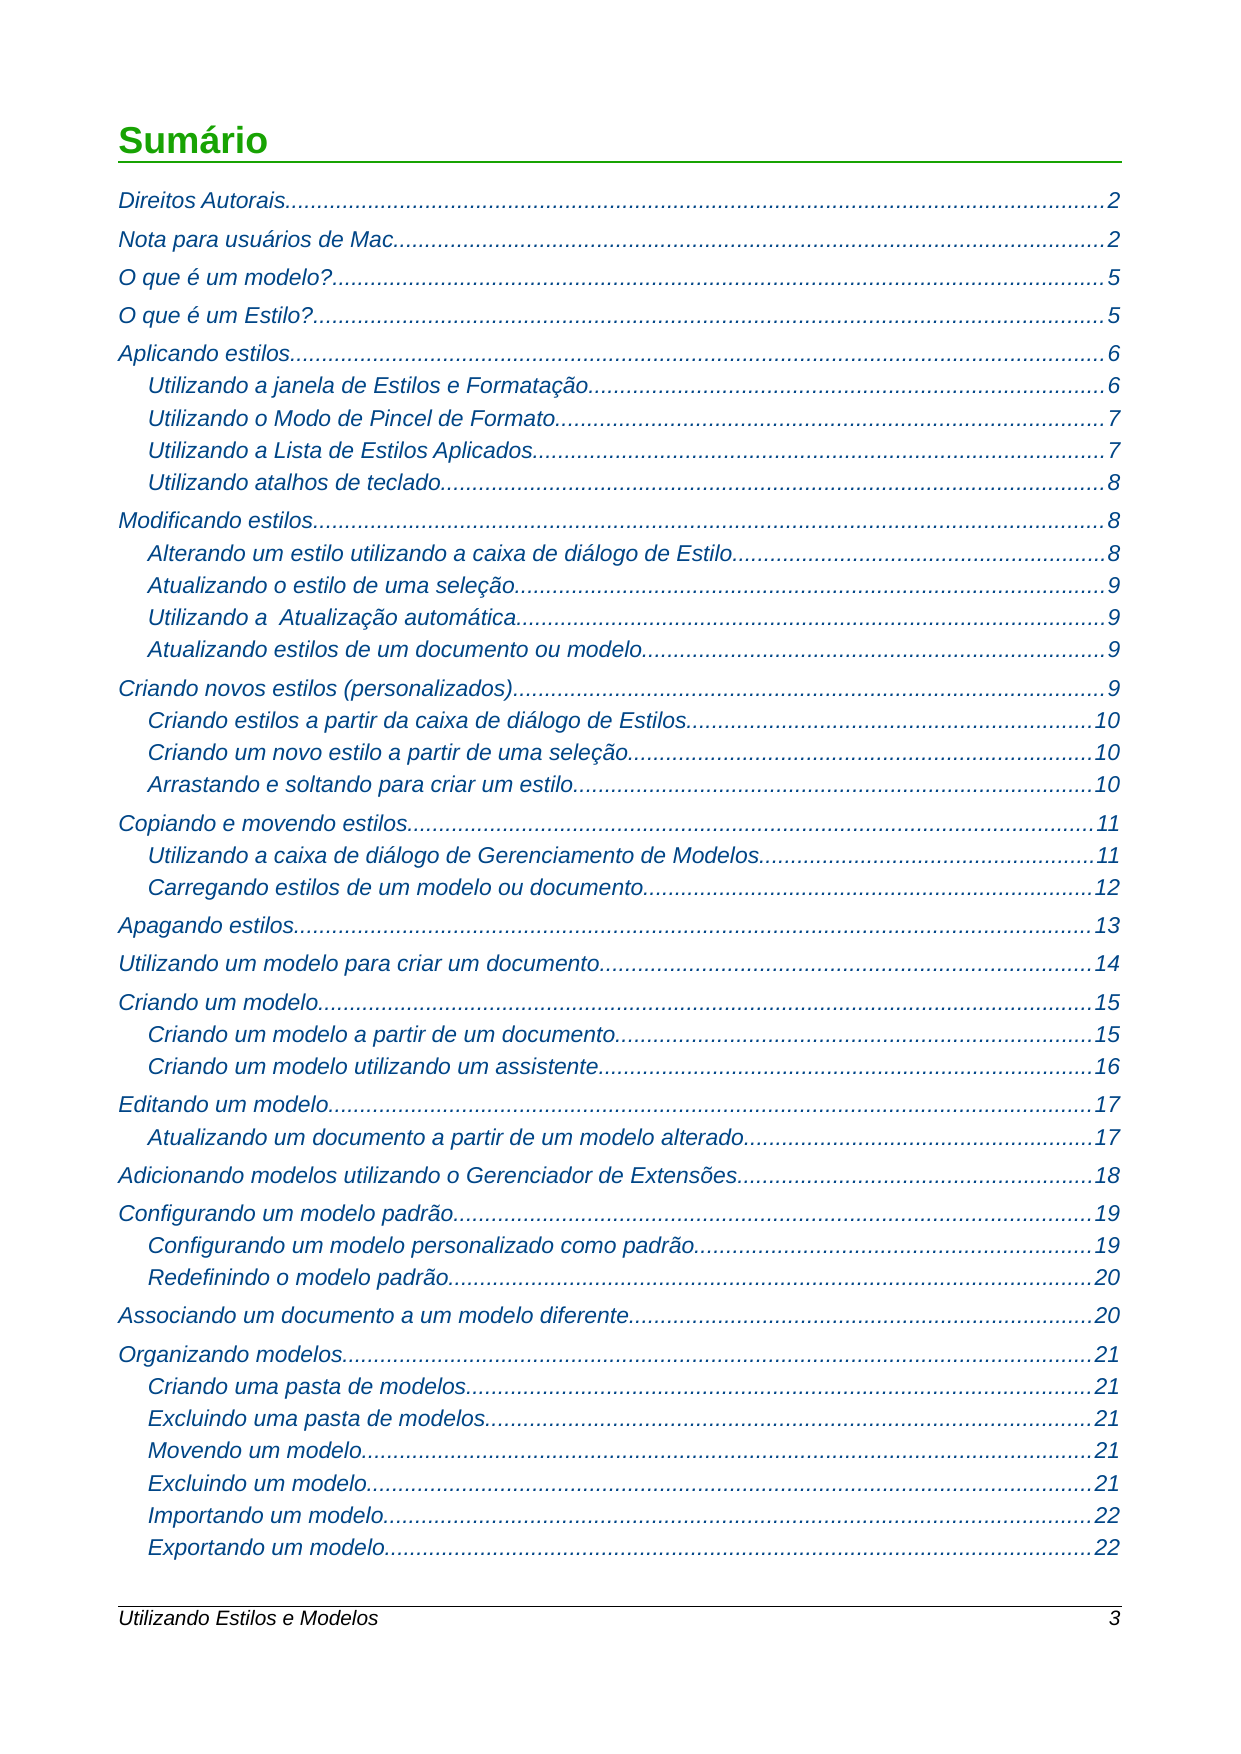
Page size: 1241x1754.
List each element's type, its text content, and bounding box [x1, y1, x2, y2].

text Exportando um modelo 22 [148, 1534, 1122, 1561]
text Utilizando a Atualização automática 9 [148, 604, 1122, 631]
text Configurando um modelo personalizado como padrão 19 [148, 1232, 1122, 1258]
text Redefinindo o modelo padrão 20 [148, 1264, 1122, 1291]
text Apagando estilos 13 [118, 912, 1122, 939]
text Excluindo uma pasta de modelos 21 [148, 1405, 1122, 1432]
text Atualizando um documento a partir de um modelo alterado 17 [148, 1123, 1122, 1150]
text Criando novos estilos (personalizados) 9 [118, 674, 1122, 701]
text Utilizando a caixa de diálogo de Gerenciamento de Modelos 11 [148, 842, 1122, 868]
text Nota para usuários de Mac 2 [118, 226, 1122, 252]
text Copiando e movendo estilos 11 [118, 809, 1122, 836]
text Utilizando atalhos de teclado 8 [148, 469, 1122, 496]
text Criando um modelo 15 [118, 988, 1122, 1015]
text Criando um modelo a partir de um documento 15 [148, 1021, 1122, 1047]
text Utilizando um modelo para criar um documento 14 [118, 950, 1122, 977]
text O que é um modelo? 5 [118, 264, 1122, 290]
text Criando estilos a partir da caixa de diálogo de Estilos 10 [148, 707, 1122, 733]
text Configurando um modelo padrão 19 [118, 1200, 1122, 1226]
text Modificando estilos 8 [118, 507, 1122, 534]
text Utilizando o Modo de Pincel de Formato 7 [148, 404, 1122, 431]
text Movendo um modelo 21 [148, 1437, 1122, 1464]
text Utilizando a Lista de Estilos Aplicados 7 [148, 437, 1122, 463]
text Editando um modelo 17 [118, 1091, 1122, 1118]
text Arrastando e soltando para criar um estilo 10 [148, 771, 1122, 798]
text Criando um novo estilo a partir de uma seleção 10 [148, 739, 1122, 766]
text Carregando estilos de um modelo ou documento 12 [148, 874, 1122, 901]
text Organizando modelos 21 [118, 1341, 1122, 1367]
text Sumário [118, 118, 1122, 161]
text O que é um Estilo? 5 [118, 302, 1122, 328]
text Excluindo um modelo 21 [148, 1470, 1122, 1496]
text Atualizando o estilo de uma seleção 9 [148, 572, 1122, 598]
text Associando um documento a um modelo diferente 20 [118, 1302, 1122, 1329]
text Atualizando estilos de um documento ou modelo 9 [148, 636, 1122, 663]
text Criando uma pasta de modelos 21 [148, 1373, 1122, 1399]
text Criando um modelo utilizando um assistente 16 [148, 1053, 1122, 1079]
text Alterando um estilo utilizando a caixa de diálogo de Estilo 8 [148, 539, 1122, 566]
text Direitos Autorais 2 [118, 187, 1122, 214]
text Importando um modelo 22 [148, 1502, 1122, 1528]
text Adicionando modelos utilizando o Gerenciador de Extensões 18 [118, 1162, 1122, 1188]
text Utilizando a janela de Estilos e Formatação 6 [148, 372, 1122, 399]
text Aplicando estilos 6 [118, 340, 1122, 366]
